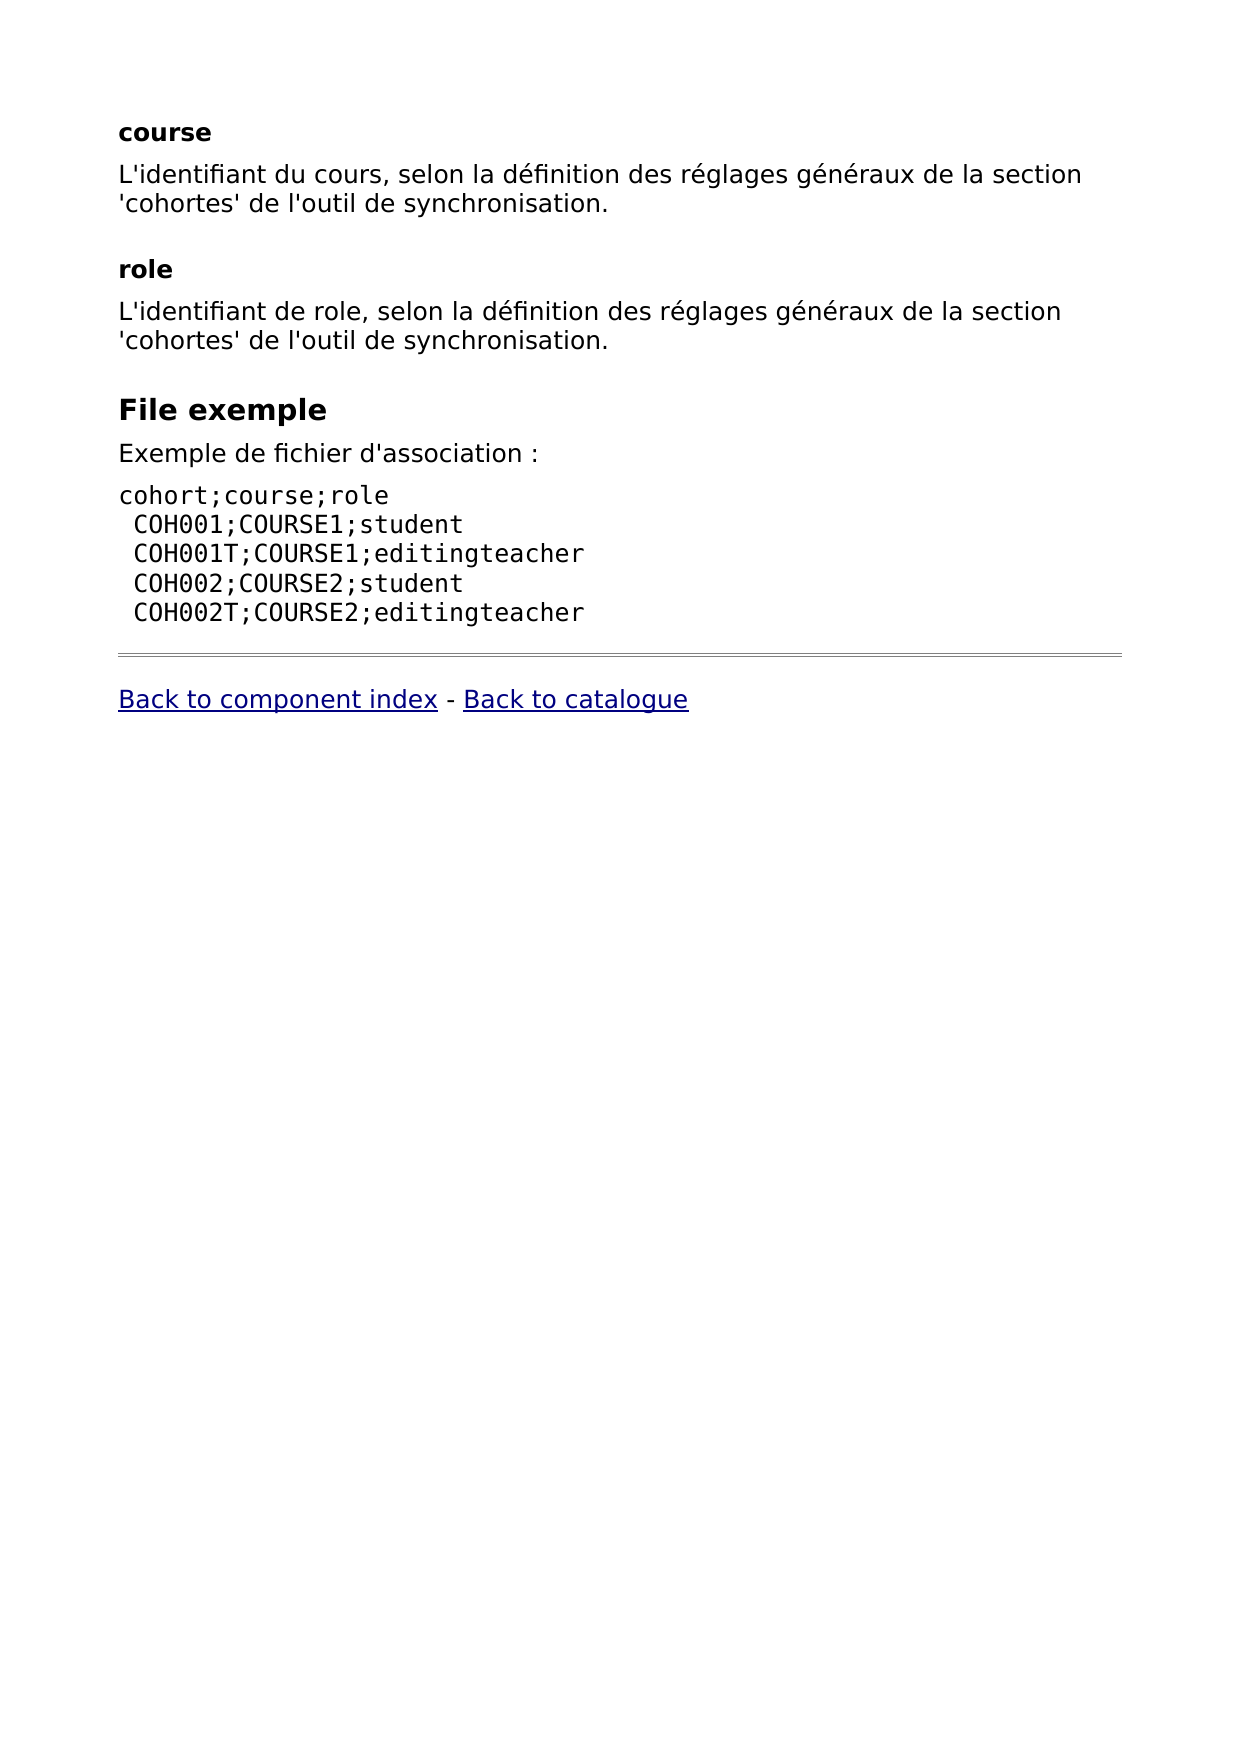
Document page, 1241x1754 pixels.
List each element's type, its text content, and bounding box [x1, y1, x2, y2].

text L'identifiant de role, selon la définition des réglages généraux de la section 'cohortes' de l'outil de synchronisation. [118, 297, 1122, 356]
text Exemple de fichier d'association : [118, 439, 1122, 469]
subtitle File exemple [118, 393, 1122, 427]
text L'identifiant du cours, selon la définition des réglages généraux de la section 'cohortes' de l'outil de synchronisation. [118, 160, 1122, 218]
subtitle role [118, 256, 1122, 285]
subtitle course [118, 118, 1122, 147]
text cohort;course;role COH001;COURSE1;student COH001T;COURSE1;editingteacher COH002;COURSE2;student COH002T;COURSE2;editingteacher [118, 481, 1122, 627]
text Back to component index - Back to catalogue [118, 685, 1122, 714]
